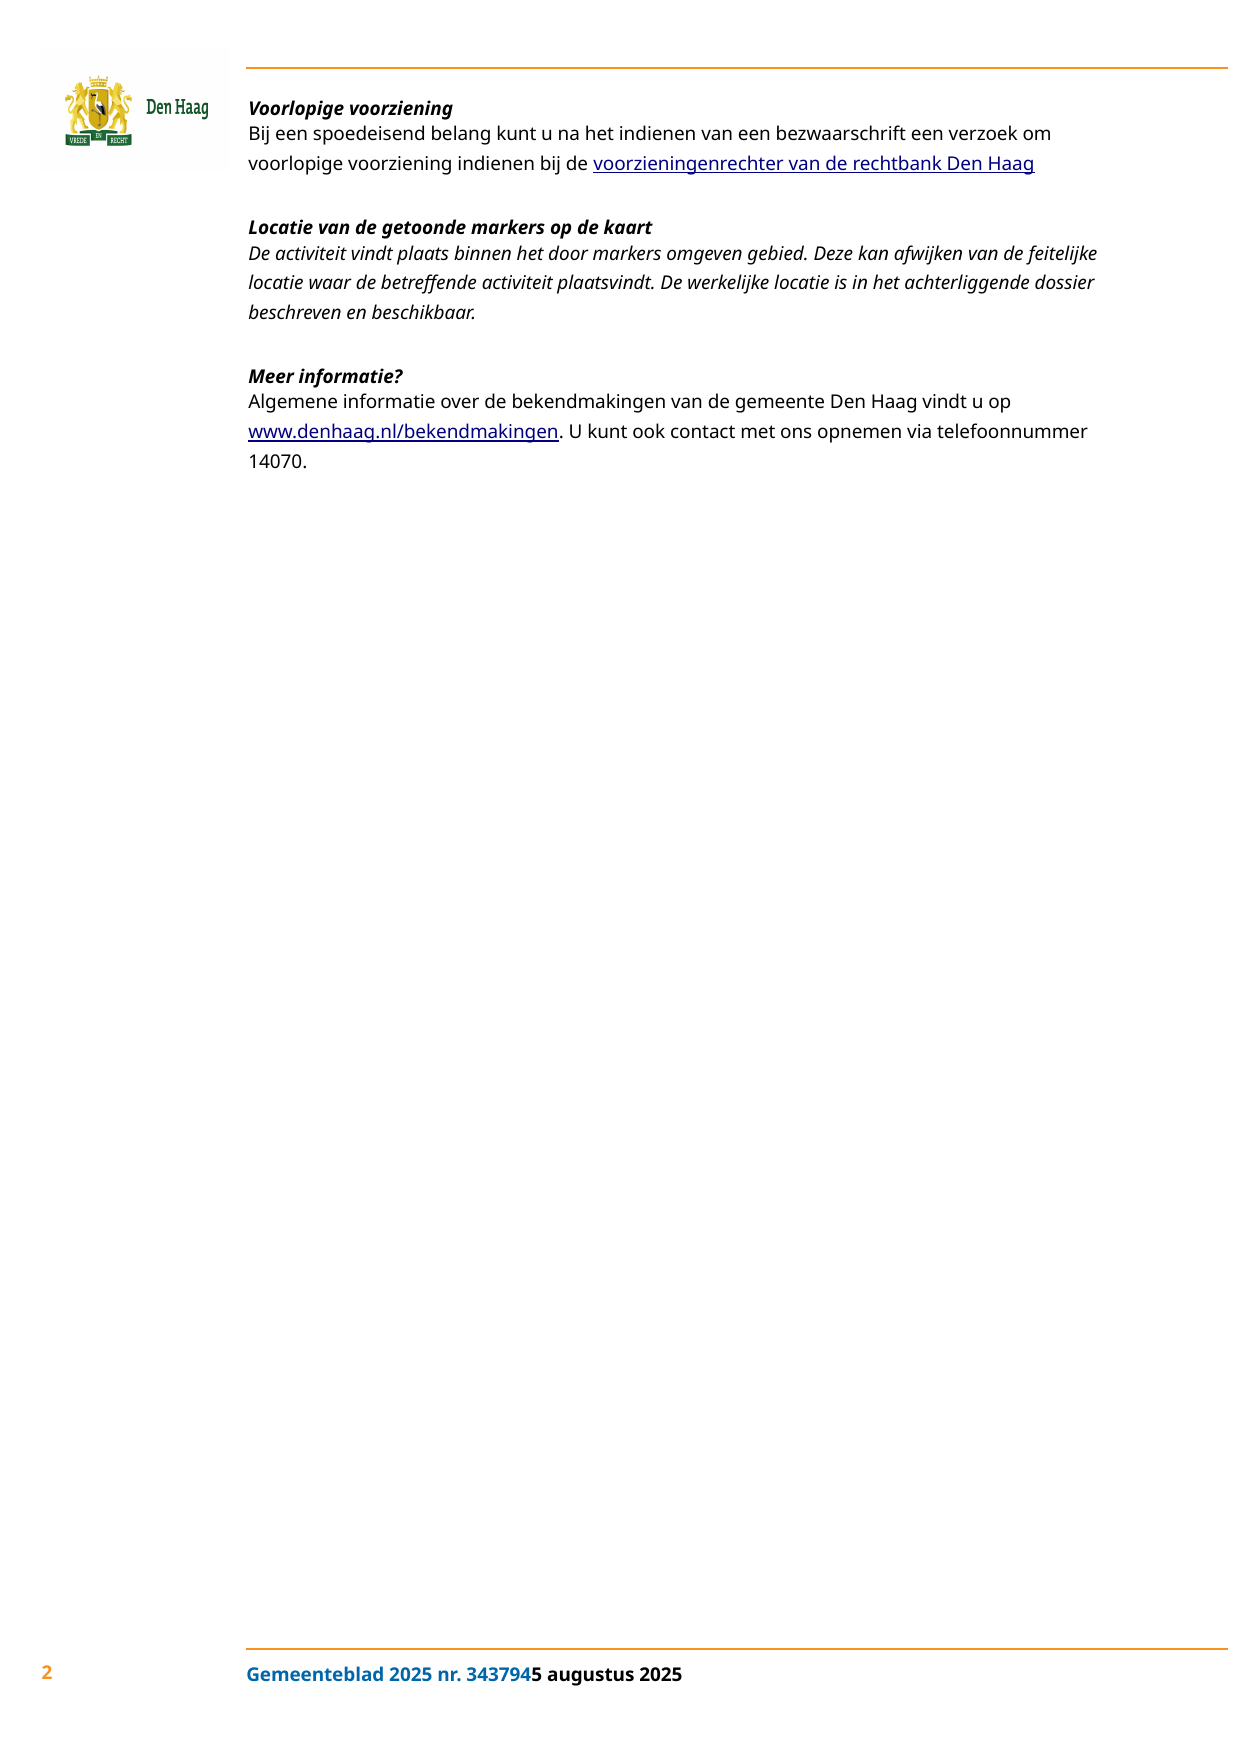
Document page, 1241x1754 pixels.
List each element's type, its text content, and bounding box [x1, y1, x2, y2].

picture [41, 47, 231, 172]
text Voorlopige voorziening [248, 95, 1152, 121]
text Locatie van de getoonde markers op de kaart [248, 214, 1152, 240]
text Meer informatie? [248, 363, 1152, 389]
text Algemene informatie over de bekendmakingen van de gemeente Den Haag vindt u op www.denhaag.nl/bekendmakingen. U kunt ook contact met ons opnemen via telefoonnummer 14070. [248, 389, 1152, 473]
text De activiteit vindt plaats binnen het door markers omgeven gebied. Deze kan afwijken van de feitelijke locatie waar de betreffende activiteit plaatsvindt. De werkelijke locatie is in het achterliggende dossier beschreven en beschikbaar. [248, 240, 1152, 325]
text Bij een spoedeisend belang kunt u na het indienen van een bezwaarschrift een verzoek om voorlopige voorziening indienen bij de voorzieningenrechter van de rechtbank Den Haag [248, 121, 1152, 176]
